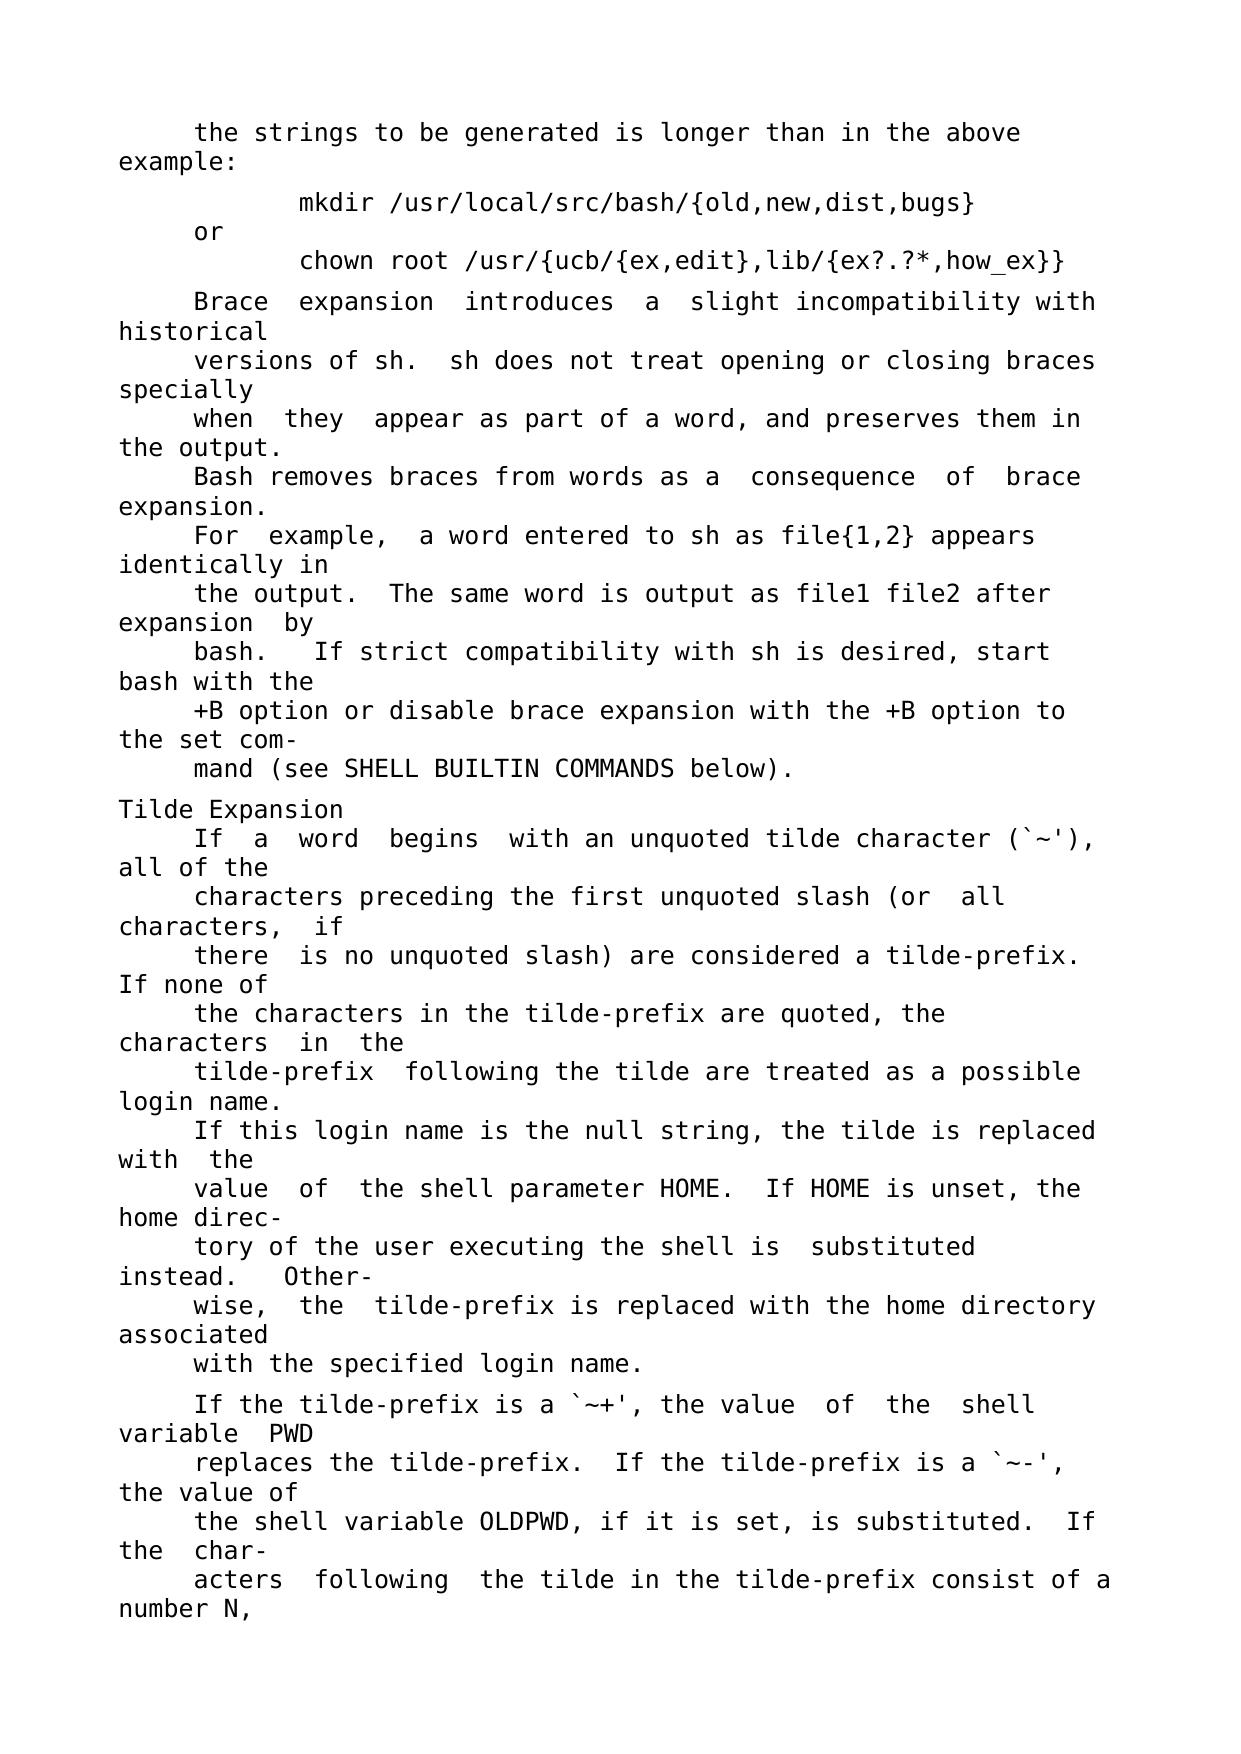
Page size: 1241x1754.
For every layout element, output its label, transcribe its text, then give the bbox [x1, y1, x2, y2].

text If the tilde-prefix is a `~+', the value of the shell variable PWD replaces the tilde-prefix. If the tilde-prefix is a `~-', the value of the shell variable OLDPWD, if it is set, is substituted. If the char- acters following the tilde in the tilde-prefix consist of a number N, [118, 1390, 1122, 1623]
text mkdir /usr/local/src/bash/{old,new,dist,bugs} or chown root /usr/{ucb/{ex,edit},lib/{ex?.?*,how_ex}} [118, 188, 1122, 276]
text Brace expansion introduces a slight incompatibility with historical versions of sh. sh does not treat opening or closing braces specially when they appear as part of a word, and preserves them in the output. Bash removes braces from words as a consequence of brace expansion. For example, a word entered to sh as file{1,2} appears identically in the output. The same word is output as file1 file2 after expansion by bash. If strict compatibility with sh is desired, start bash with the +B option or disable brace expansion with the +B option to the set com- mand (see SHELL BUILTIN COMMANDS below). [118, 287, 1122, 783]
text Tilde Expansion If a word begins with an unquoted tilde character (`~'), all of the characters preceding the first unquoted slash (or all characters, if there is no unquoted slash) are considered a tilde-prefix. If none of the characters in the tilde-prefix are quoted, the characters in the tilde-prefix following the tilde are treated as a possible login name. If this login name is the null string, the tilde is replaced with the value of the shell parameter HOME. If HOME is unset, the home direc- tory of the user executing the shell is substituted instead. Other- wise, the tilde-prefix is replaced with the home directory associated with the specified login name. [118, 795, 1122, 1378]
text the strings to be generated is longer than in the above example: [118, 118, 1122, 176]
